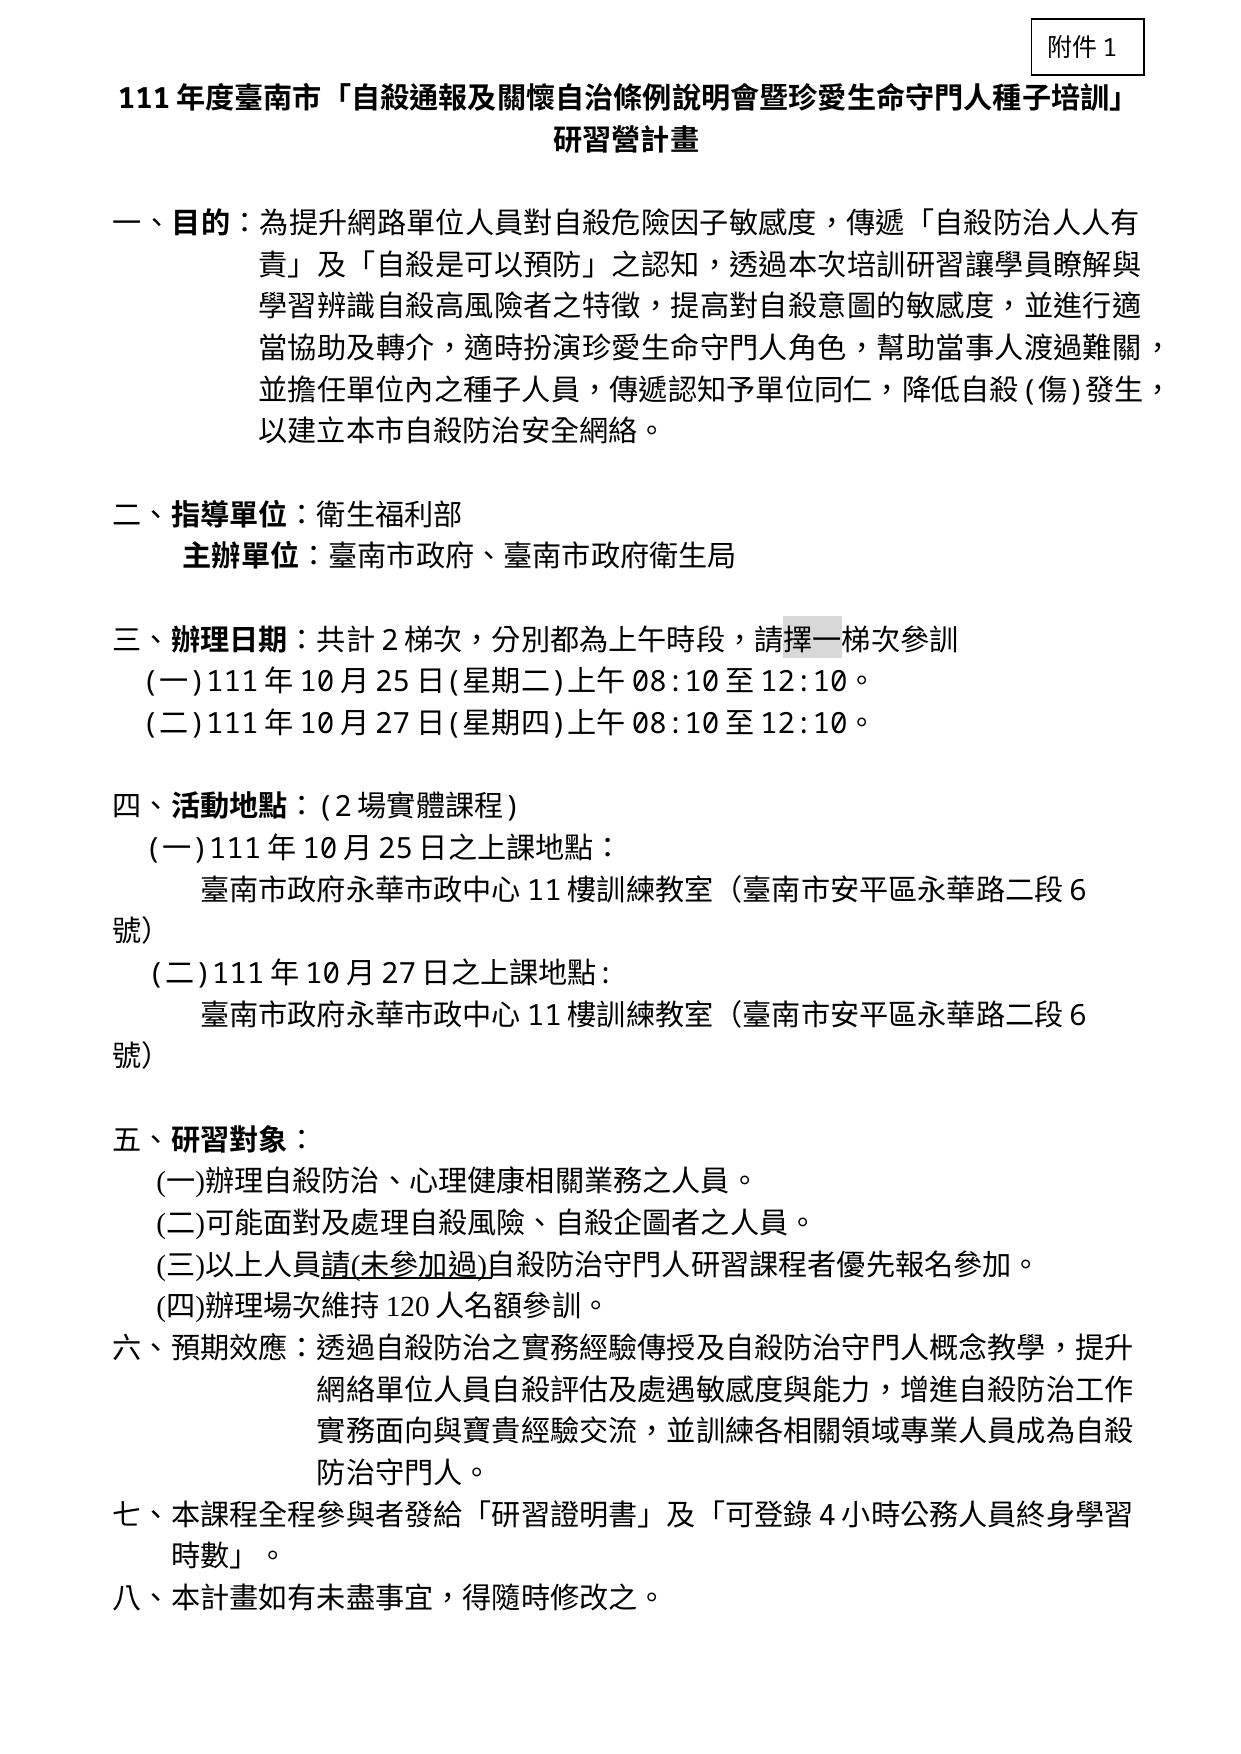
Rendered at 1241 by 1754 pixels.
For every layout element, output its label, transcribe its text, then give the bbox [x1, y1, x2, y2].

text 八、本計畫如有未盡事宜，得隨時修改之。 [112, 1575, 1144, 1617]
text 五、研習對象： [112, 1117, 1144, 1158]
text (三)以上人員請(未參加過)自殺防治守門人研習課程者優先報名參加。 [112, 1242, 1144, 1283]
text (一)111年10月25日之上課地點： [112, 825, 1144, 867]
text 七、本課程全程參與者發給「研習證明書」及「可登錄4小時公務人員終身學習 [112, 1492, 1144, 1533]
text (四)辦理場次維持120人名額參訓。 [112, 1283, 1144, 1325]
text 時數」。 [112, 1533, 1144, 1575]
text 六、預期效應：透過自殺防治之實務經驗傳授及自殺防治守門人概念教學，提升網絡單位人員自殺評估及處遇敏感度與能力，增進自殺防治工作實務面向與寶貴經驗交流，並訓練各相關領域專業人員成為自殺防治守門人。 [112, 1325, 1144, 1492]
text 研習營計畫 [112, 117, 1144, 158]
text (二)111年10月27日之上課地點: [112, 950, 1144, 992]
text (二)可能面對及處理自殺風險、自殺企圖者之人員。 [112, 1200, 1144, 1242]
text 主辦單位：臺南市政府、臺南市政府衛生局 [112, 533, 1144, 575]
text 臺南市政府永華市政中心11樓訓練教室（臺南市安平區永華路二段6號） [112, 992, 1144, 1075]
text 二、指導單位：衛生福利部 [112, 492, 1144, 533]
text 111年度臺南市「自殺通報及關懷自治條例說明會暨珍愛生命守門人種子培訓」 [112, 75, 1144, 117]
text (一)辦理自殺防治、心理健康相關業務之人員。 [112, 1158, 1144, 1200]
text 附件1 [1047, 27, 1128, 63]
text (一)111年10月25日(星期二)上午08:10至12:10。 [112, 658, 1144, 700]
text 四、活動地點：(2場實體課程) [112, 783, 1144, 825]
text 臺南市政府永華市政中心11樓訓練教室（臺南市安平區永華路二段6號） [112, 867, 1144, 950]
text [1032, 20, 1143, 74]
text (二)111年10月27日(星期四)上午08:10至12:10。 [112, 700, 1144, 742]
text 三、辦理日期：共計2梯次，分別都為上午時段，請擇一梯次參訓 [112, 617, 1144, 658]
text 一、目的：為提升網路單位人員對自殺危險因子敏感度，傳遞「自殺防治人人有責」及「自殺是可以預防」之認知，透過本次培訓研習讓學員瞭解與學習辨識自殺高風險者之特徵，提高對自殺意圖的敏感度，並進行適當協助及轉介，適時扮演珍愛生命守門人角色，幫助當事人渡過難關，並擔任單位內之種子人員，傳遞認知予單位同仁，降低自殺(傷)發生，以建立本市自殺防治安全網絡。 [112, 200, 1144, 450]
